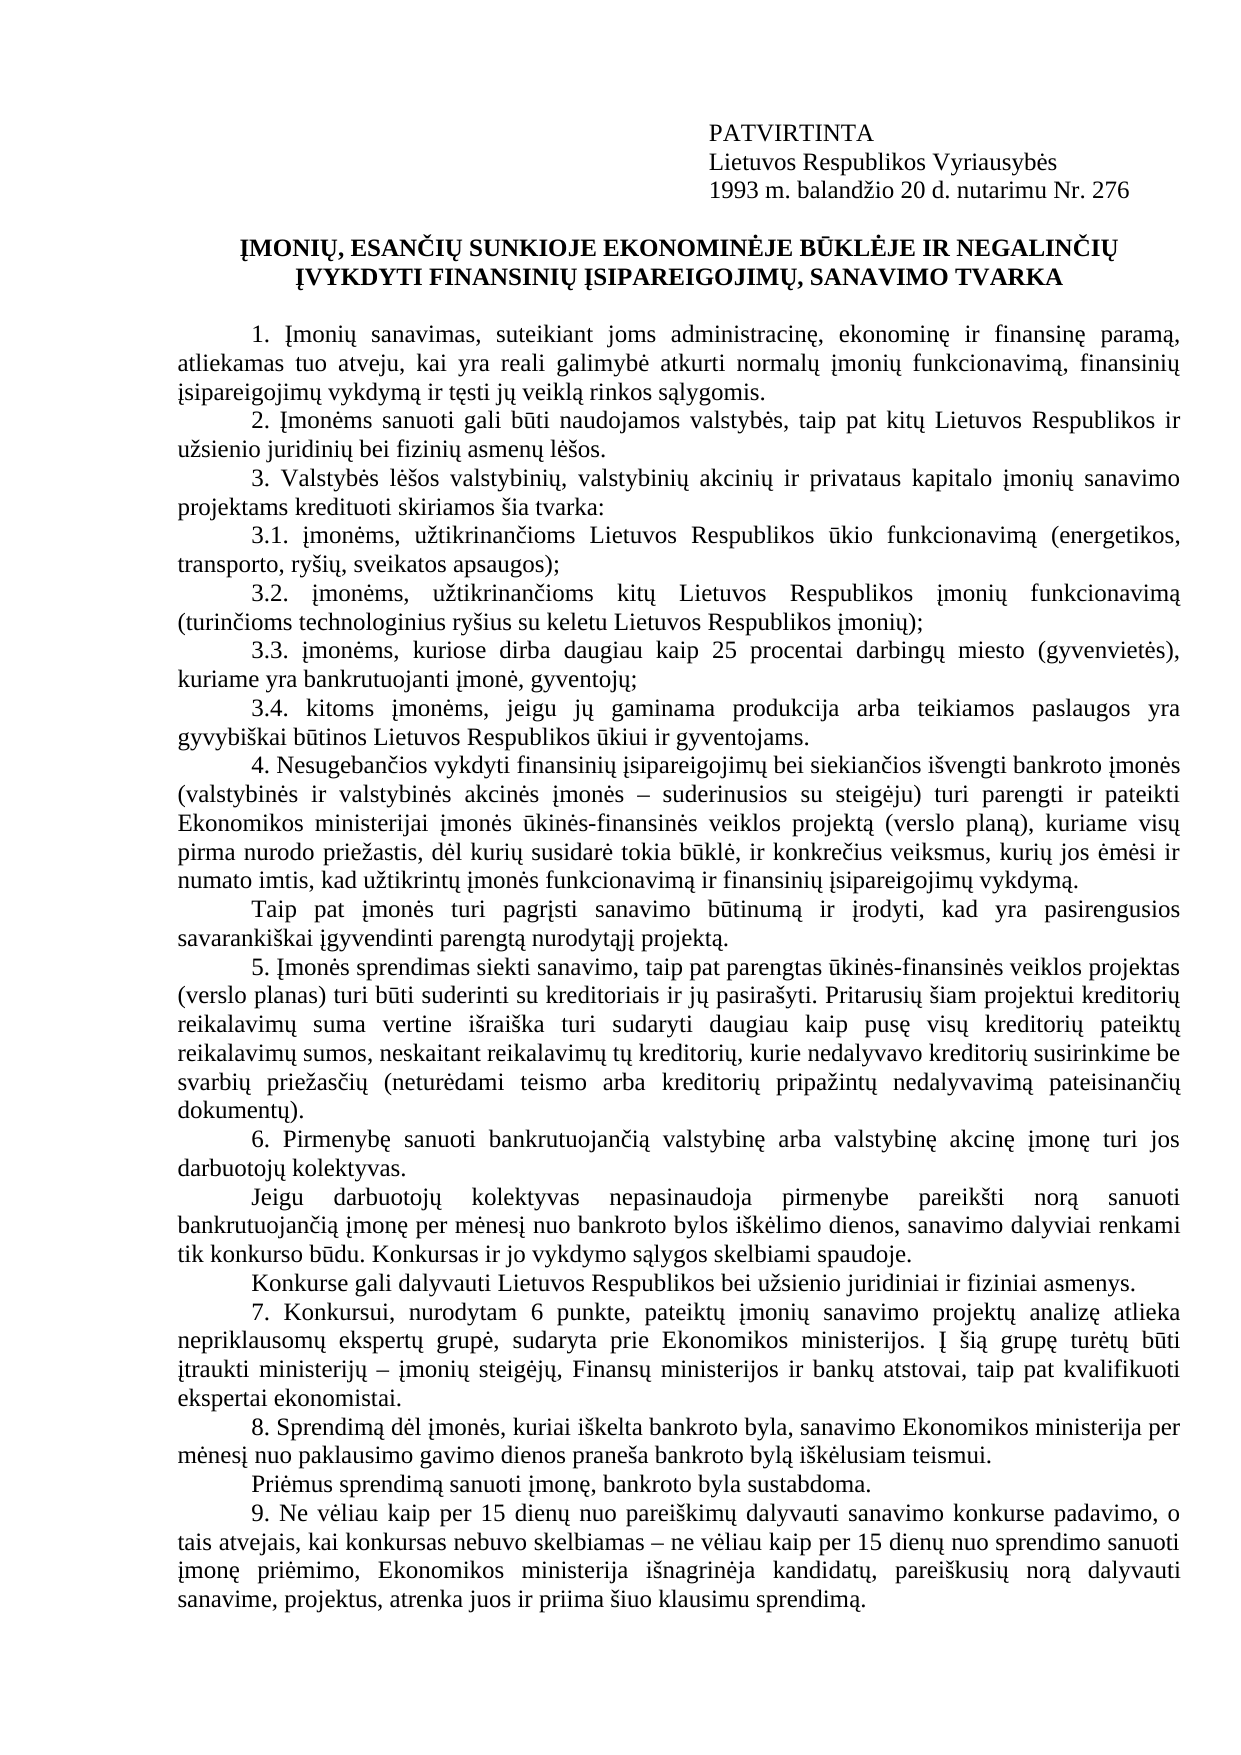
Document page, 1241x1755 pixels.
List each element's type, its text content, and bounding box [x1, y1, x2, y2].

text 9. Ne vėliau kaip per 15 dienų nuo pareiškimų dalyvauti sanavimo konkurse padavimo, o tais atvejais, kai konkursas nebuvo skelbiamas – ne vėliau kaip per 15 dienų nuo sprendimo sanuoti įmonę priėmimo, Ekonomikos ministerija išnagrinėja kandidatų, pareiškusių norą dalyvauti sanavime, projektus, atrenka juos ir priima šiuo klausimu sprendimą. [177, 1498, 1181, 1613]
text 1. Įmonių sanavimas, suteikiant joms administracinę, ekonominę ir finansinę paramą, atliekamas tuo atveju, kai yra reali galimybė atkurti normalų įmonių funkcionavimą, finansinių įsipareigojimų vykdymą ir tęsti jų veiklą rinkos sąlygomis. [177, 319, 1181, 406]
text 3. Valstybės lėšos valstybinių, valstybinių akcinių ir privataus kapitalo įmonių sanavimo projektams kredituoti skiriamos šia tvarka: [177, 463, 1181, 521]
text Lietuvos Respublikos Vyriausybės [177, 147, 1181, 176]
text 8. Sprendimą dėl įmonės, kuriai iškelta bankroto byla, sanavimo Ekonomikos ministerija per mėnesį nuo paklausimo gavimo dienos praneša bankroto bylą iškėlusiam teismui. [177, 1412, 1181, 1469]
text 6. Pirmenybę sanuoti bankrutuojančią valstybinę arba valstybinę akcinę įmonę turi jos darbuotojų kolektyvas. [177, 1124, 1181, 1182]
text 7. Konkursui, nurodytam 6 punkte, pateiktų įmonių sanavimo projektų analizę atlieka nepriklausomų ekspertų grupė, sudaryta prie Ekonomikos ministerijos. Į šią grupę turėtų būti įtraukti ministerijų – įmonių steigėjų, Finansų ministerijos ir bankų atstovai, taip pat kvalifikuoti ekspertai ekonomistai. [177, 1297, 1181, 1412]
text Taip pat įmonės turi pagrįsti sanavimo būtinumą ir įrodyti, kad yra pasirengusios savarankiškai įgyvendinti parengtą nurodytąjį projektą. [177, 894, 1181, 952]
text 3.4. kitoms įmonėms, jeigu jų gaminama produkcija arba teikiamos paslaugos yra gyvybiškai būtinos Lietuvos Respublikos ūkiui ir gyventojams. [177, 693, 1181, 751]
text Konkurse gali dalyvauti Lietuvos Respublikos bei užsienio juridiniai ir fiziniai asmenys. [177, 1268, 1181, 1297]
text PATVIRTINTA [177, 118, 1181, 147]
text Priėmus sprendimą sanuoti įmonę, bankroto byla sustabdoma. [177, 1469, 1181, 1498]
text įvykdyti finansinių įsipareigojimų, sanavimo tvarka [177, 262, 1181, 291]
text Jeigu darbuotojų kolektyvas nepasinaudoja pirmenybe pareikšti norą sanuoti bankrutuojančią įmonę per mėnesį nuo bankroto bylos iškėlimo dienos, sanavimo dalyviai renkami tik konkurso būdu. Konkursas ir jo vykdymo sąlygos skelbiami spaudoje. [177, 1182, 1181, 1268]
text 3.1. įmonėms, užtikrinančioms Lietuvos Respublikos ūkio funkcionavimą (energetikos, transporto, ryšių, sveikatos apsaugos); [177, 521, 1181, 578]
text 2. Įmonėms sanuoti gali būti naudojamos valstybės, taip pat kitų Lietuvos Respublikos ir užsienio juridinių bei fizinių asmenų lėšos. [177, 406, 1181, 463]
text 3.3. įmonėms, kuriose dirba daugiau kaip 25 procentai darbingų miesto (gyvenvietės), kuriame yra bankrutuojanti įmonė, gyventojų; [177, 636, 1181, 693]
text 4. Nesugebančios vykdyti finansinių įsipareigojimų bei siekiančios išvengti bankroto įmonės (valstybinės ir valstybinės akcinės įmonės – suderinusios su steigėju) turi parengti ir pateikti Ekonomikos ministerijai įmonės ūkinės-finansinės veiklos projektą (verslo planą), kuriame visų pirma nurodo priežastis, dėl kurių susidarė tokia būklė, ir konkrečius veiksmus, kurių jos ėmėsi ir numato imtis, kad užtikrintų įmonės funkcionavimą ir finansinių įsipareigojimų vykdymą. [177, 751, 1181, 894]
text 1993 m. balandžio 20 d. nutarimu Nr. 276 [177, 176, 1181, 204]
text Įmonių, esančių sunkioje ekonominėje būklėje ir negalinčių [177, 233, 1181, 262]
text 3.2. įmonėms, užtikrinančioms kitų Lietuvos Respublikos įmonių funkcionavimą (turinčioms technologinius ryšius su keletu Lietuvos Respublikos įmonių); [177, 578, 1181, 636]
text 5. Įmonės sprendimas siekti sanavimo, taip pat parengtas ūkinės-finansinės veiklos projektas (verslo planas) turi būti suderinti su kreditoriais ir jų pasirašyti. Pritarusių šiam projektui kreditorių reikalavimų suma vertine išraiška turi sudaryti daugiau kaip pusę visų kreditorių pateiktų reikalavimų sumos, neskaitant reikalavimų tų kreditorių, kurie nedalyvavo kreditorių susirinkime be svarbių priežasčių (neturėdami teismo arba kreditorių pripažintų nedalyvavimą pateisinančių dokumentų). [177, 952, 1181, 1124]
